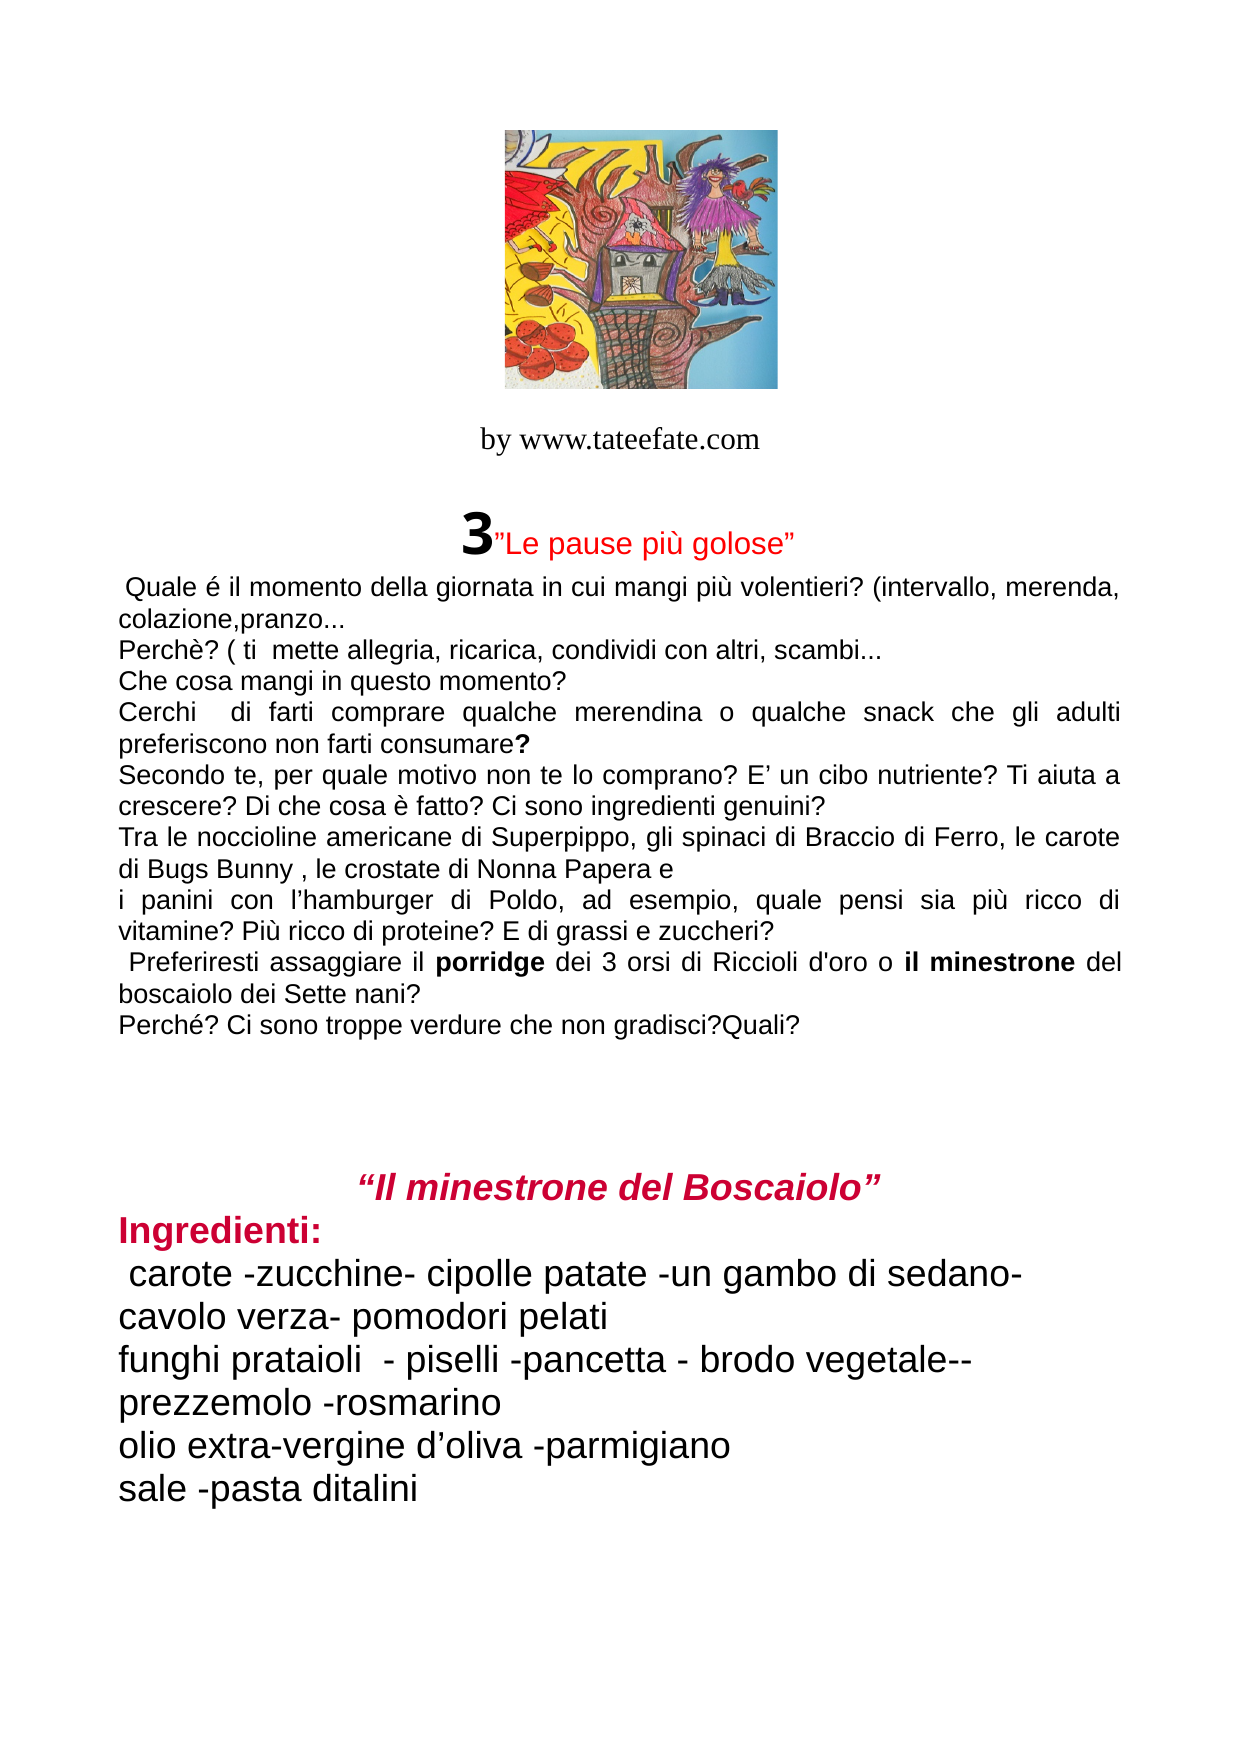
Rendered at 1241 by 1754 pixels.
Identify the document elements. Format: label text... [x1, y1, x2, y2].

text Ingredienti: [118, 1208, 1122, 1251]
text funghi prataioli - piselli -pancetta - brodo vegetale--prezzemolo -rosmarino [118, 1337, 1122, 1423]
text Perchè? ( ti mette allegria, ricarica, condividi con altri, scambi... [118, 634, 1122, 665]
text Quale é il momento della giornata in cui mangi più volentieri? (intervallo, merenda, colazione,pranzo... [118, 571, 1122, 634]
text i panini con l’hamburger di Poldo, ad esempio, quale pensi sia più ricco di vitamine? Più ricco di proteine? E di grassi e zuccheri? [118, 884, 1122, 946]
text Secondo te, per quale motivo non te lo comprano? E’ un cibo nutriente? Ti aiuta a crescere? Di che cosa è fatto? Ci sono ingredienti genuini? [118, 759, 1122, 821]
text sale -pasta ditalini [118, 1467, 1122, 1510]
text by www.tateefate.com [118, 420, 1122, 456]
picture [504, 130, 778, 389]
text Cerchi di farti comprare qualche merendina o qualche snack che gli adulti preferiscono non farti consumare? [118, 696, 1122, 759]
text Perché? Ci sono troppe verdure che non gradisci?Quali? [118, 1009, 1122, 1040]
text Che cosa mangi in questo momento? [118, 665, 1122, 696]
text “Il minestrone del Boscaiolo” [118, 1165, 1122, 1208]
text 3”Le pause più golose” [118, 492, 1122, 571]
text Tra le noccioline americane di Superpippo, gli spinaci di Braccio di Ferro, le carote di Bugs Bunny , le crostate di Nonna Papera e [118, 821, 1122, 884]
text carote -zucchine- cipolle patate -un gambo di sedano- cavolo verza- pomodori pelati [118, 1251, 1122, 1337]
text olio extra-vergine d’oliva -parmigiano [118, 1423, 1122, 1467]
text Preferiresti assaggiare il porridge dei 3 orsi di Riccioli d'oro o il minestrone del boscaiolo dei Sette nani? [118, 946, 1122, 1009]
